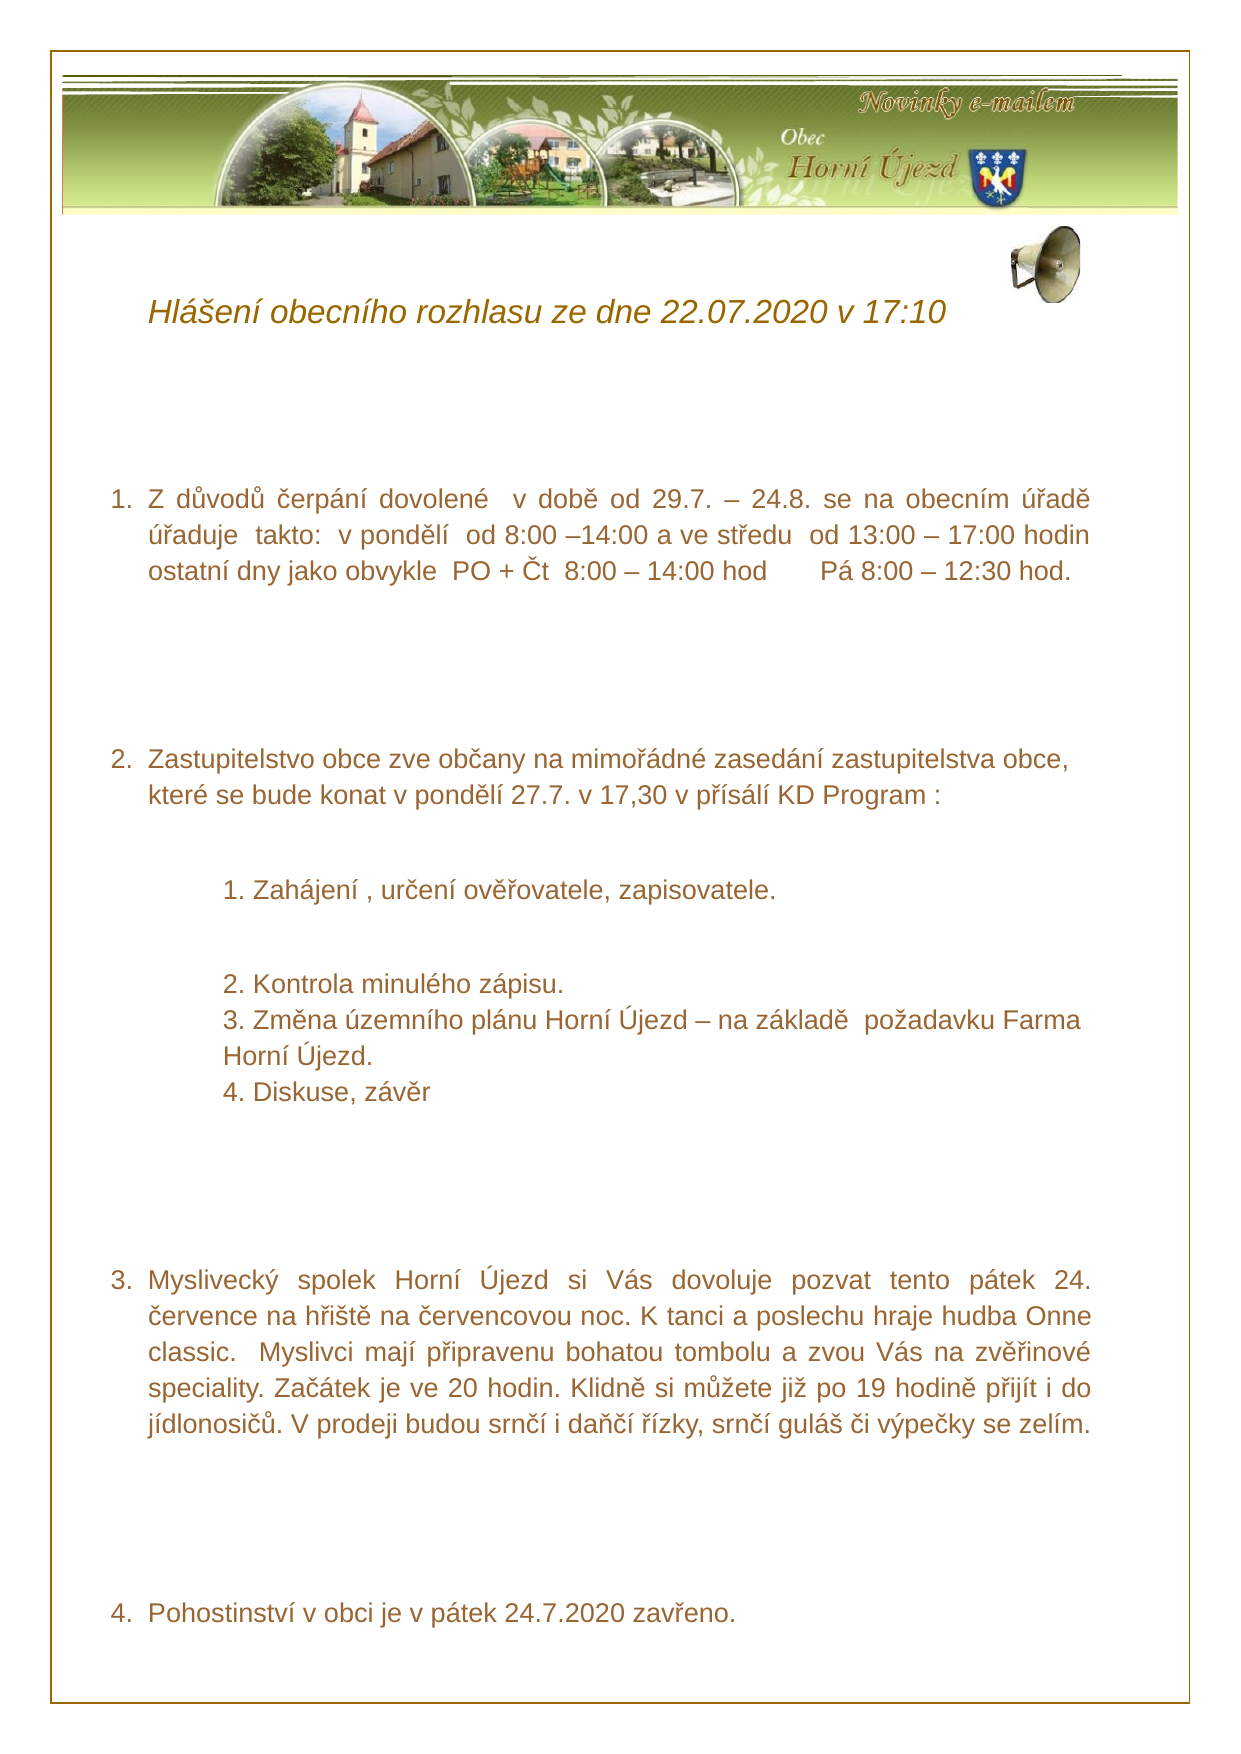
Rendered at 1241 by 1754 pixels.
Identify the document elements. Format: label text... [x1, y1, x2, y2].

list Myslivecký spolek Horní Újezd si Vás dovoluje pozvat tento pátek 24. července na hřiště na červencovou noc. K tanci a poslechu hraje hudba Onne classic. Myslivci mají připravenu bohatou tombolu a zvou Vás na zvěřinové speciality. Začátek je ve 20 hodin. Klidně si můžete již po 19 hodině přijít i do jídlonosičů. V prodeji budou srnčí i daňčí řízky, srnčí guláš či výpečky se zelím. [110, 1264, 1093, 1439]
list Z důvodů čerpání dovolené v době od 29.7. – 24.8. se na obecním úřadě úřaduje takto: v pondělí od 8:00 –14:00 a ve středu od 13:00 – 17:00 hodin ostatní dny jako obvykle PO + Čt 8:00 – 14:00 hod Pá 8:00 – 12:30 hod. [110, 483, 1093, 586]
list Zastupitelstvo obce zve občany na mimořádné zasedání zastupitelstva obce, které se bude konat v pondělí 27.7. v 17,30 v přísálí KD Program : [110, 743, 1093, 811]
text 2. Kontrola minulého zápisu. 3. Změna územního plánu Horní Újezd – na základě požadavku Farma Horní Újezd. 4. Diskuse, závěr [223, 968, 1093, 1107]
list Pohostinství v obci je v pátek 24.7.2020 zavřeno. [110, 1597, 1093, 1628]
text 1. Zahájení , určení ověřovatele, zapisovatele. [223, 874, 1093, 905]
text Hlášení obecního rozhlasu ze dne 22.07.2020 v 17:10 [148, 292, 1093, 330]
